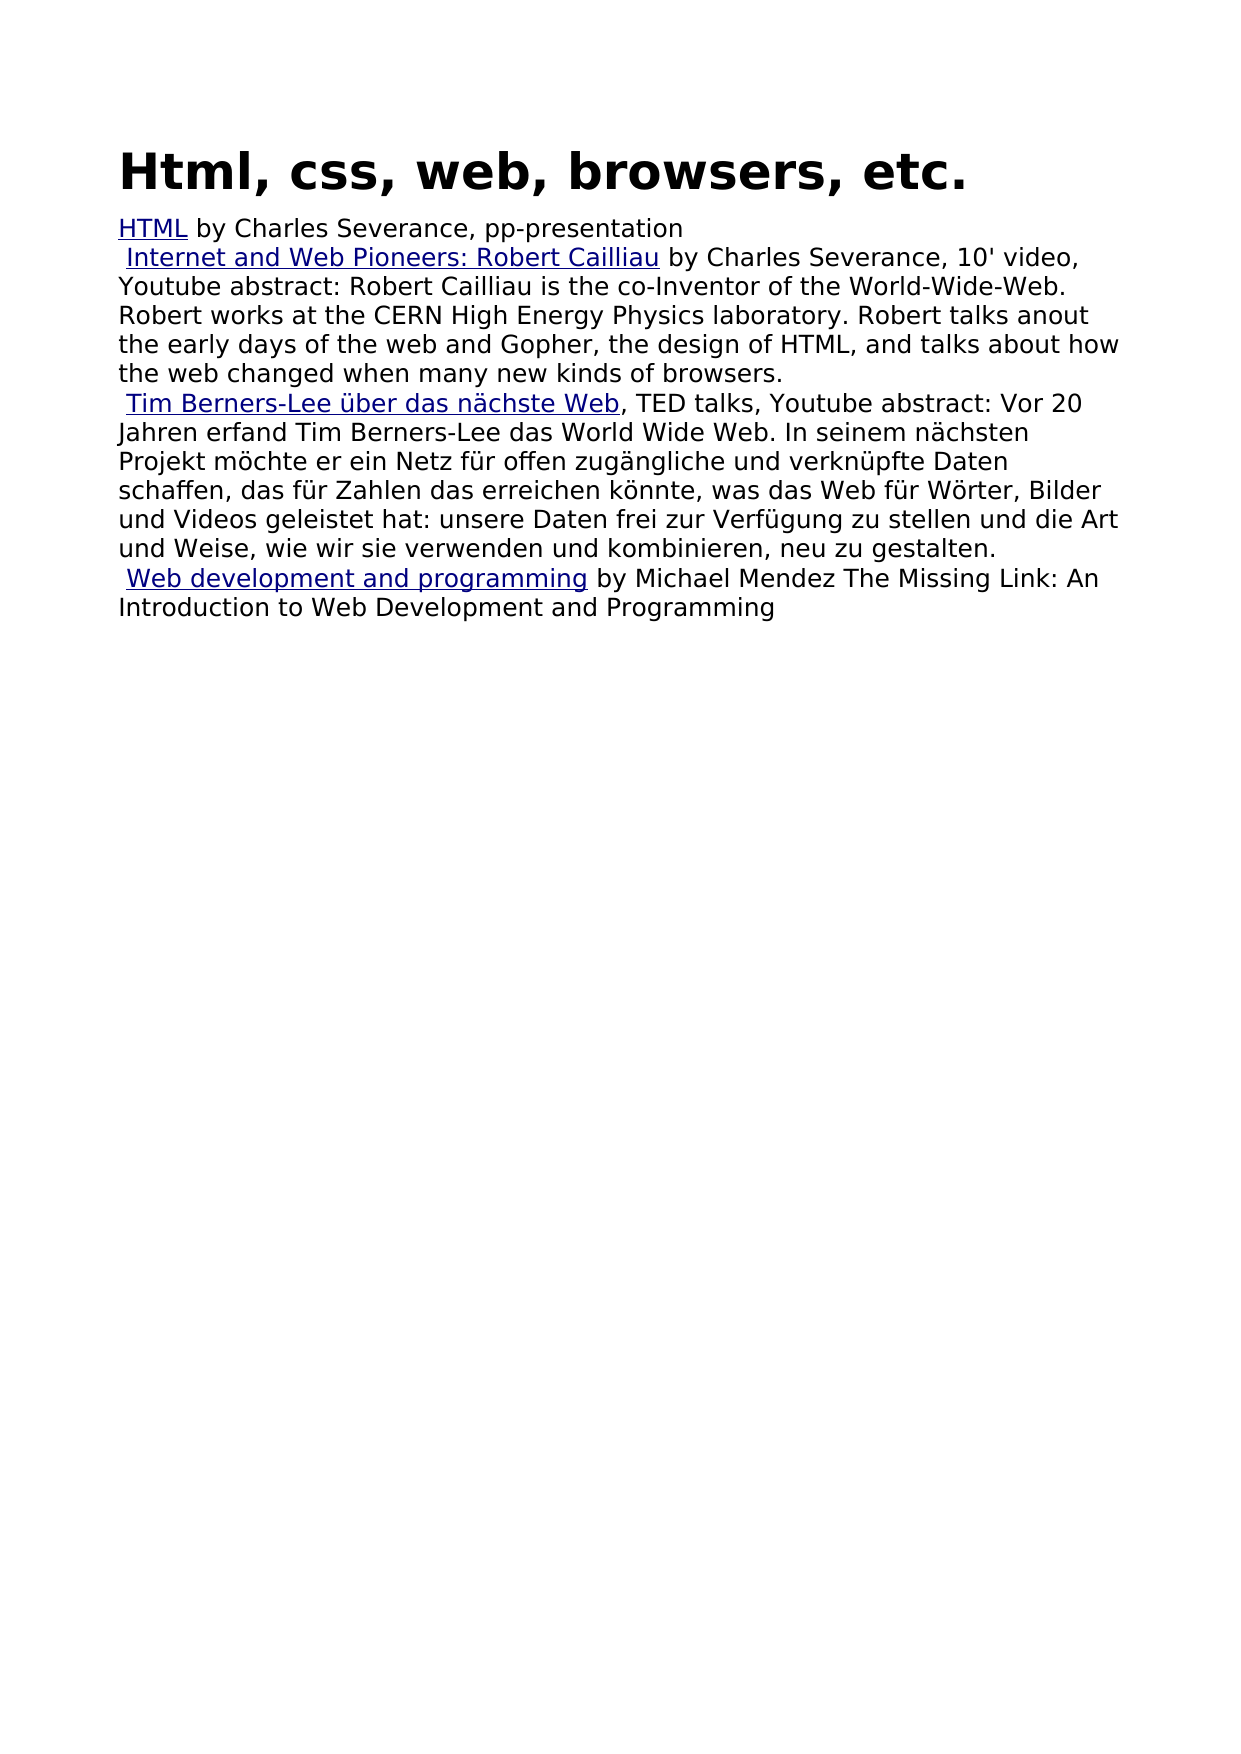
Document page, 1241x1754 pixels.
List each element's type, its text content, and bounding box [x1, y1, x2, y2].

text HTML by Charles Severance, pp-presentation Internet and Web Pioneers: Robert Cailliau by Charles Severance, 10' video, Youtube abstract: Robert Cailliau is the co-Inventor of the World-Wide-Web. Robert works at the CERN High Energy Physics laboratory. Robert talks anout the early days of the web and Gopher, the design of HTML, and talks about how the web changed when many new kinds of browsers. Tim Berners-Lee über das nächste Web, TED talks, Youtube abstract: Vor 20 Jahren erfand Tim Berners-Lee das World Wide Web. In seinem nächsten Projekt möchte er ein Netz für offen zugängliche und verknüpfte Daten schaffen, das für Zahlen das erreichen könnte, was das Web für Wörter, Bilder und Videos geleistet hat: unsere Daten frei zur Verfügung zu stellen und die Art und Weise, wie wir sie verwenden und kombinieren, neu zu gestalten. Web development and programming by Michael Mendez The Missing Link: An Introduction to Web Development and Programming [118, 214, 1122, 622]
subtitle Html, css, web, browsers, etc. [118, 143, 1122, 201]
